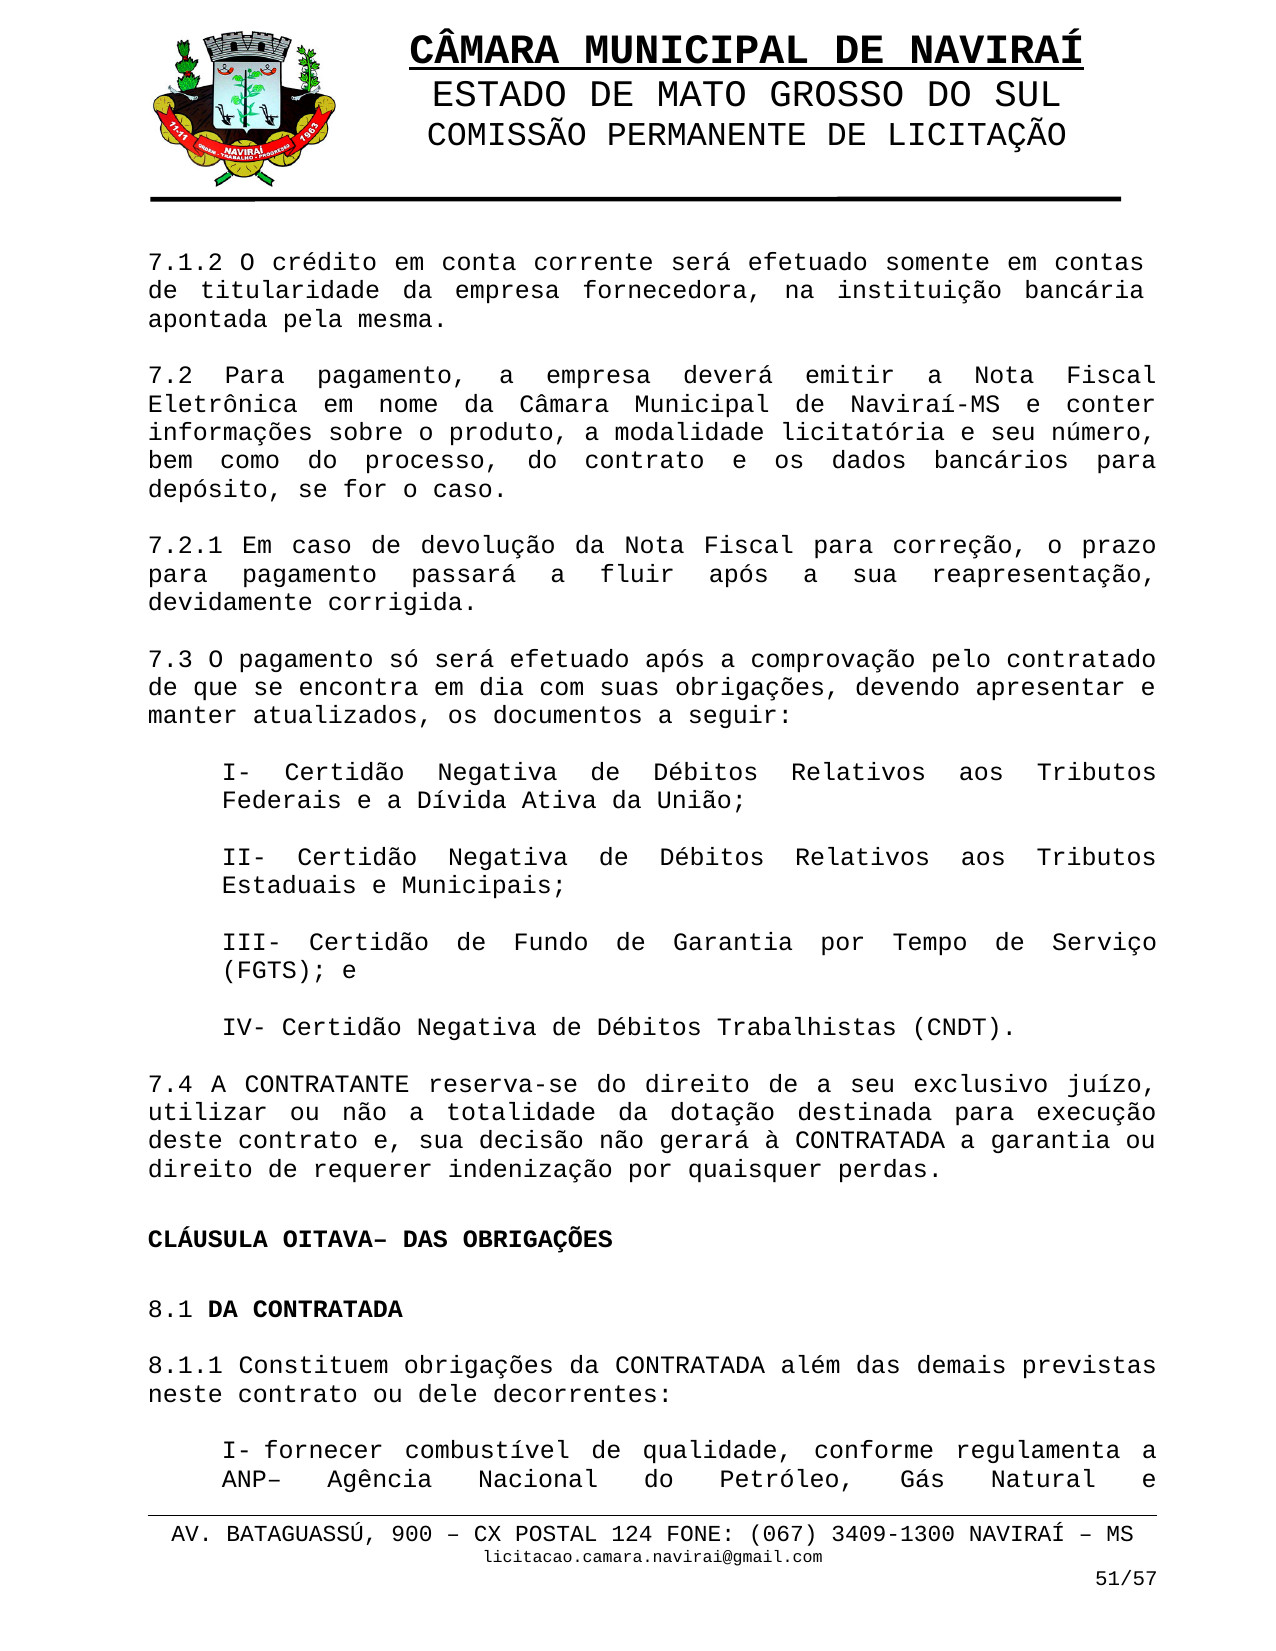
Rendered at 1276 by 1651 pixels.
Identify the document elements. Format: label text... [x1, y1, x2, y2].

text 8.1 DA CONTRATADA [148, 1297, 1157, 1325]
text 7.3 O pagamento só será efetuado após a comprovação pelo contratado de que se encontra em dia com suas obrigações, devendo apresentar e manter atualizados, os documentos a seguir: [148, 646, 1157, 731]
subtitle CLÁUSULA OITAVA– DAS OBRIGAÇÕES [148, 1227, 991, 1255]
text III- Certidão de Fundo de Garantia por Tempo de Serviço (FGTS); e [222, 930, 1157, 986]
text I- Certidão Negativa de Débitos Relativos aos Tributos Federais e a Dívida Ativa da União; [222, 760, 1157, 816]
list 7.1.2 O crédito em conta corrente será efetuado somente em contas de titularidade da empresa fornecedora, na instituição bancária apontada pela mesma. [148, 250, 1145, 335]
text 7.2.1 Em caso de devolução da Nota Fiscal para correção, o prazo para pagamento passará a fluir após a sua reapresentação, devidamente corrigida. [148, 533, 1157, 618]
text II- Certidão Negativa de Débitos Relativos aos Tributos Estaduais e Municipais; [222, 845, 1157, 901]
text 7.2 Para pagamento, a empresa deverá emitir a Nota Fiscal Eletrônica em nome da Câmara Municipal de Naviraí-MS e conter informações sobre o produto, a modalidade licitatória e seu número, bem como do processo, do contrato e os dados bancários para depósito, se for o caso. [148, 363, 1157, 505]
text IV- Certidão Negativa de Débitos Trabalhistas (CNDT). [222, 1015, 1157, 1043]
text 7.4 A CONTRATANTE reserva-se do direito de a seu exclusivo juízo, utilizar ou não a totalidade da dotação destinada para execução deste contrato e, sua decisão não gerará à CONTRATADA a garantia ou direito de requerer indenização por quaisquer perdas. [148, 1071, 1157, 1185]
text I- fornecer combustível de qualidade, conforme regulamenta a ANP– Agência Nacional do Petróleo, Gás Natural e [222, 1438, 1157, 1495]
text 8.1.1 Constituem obrigações da CONTRATADA além das demais previstas neste contrato ou dele decorrentes: [148, 1353, 1157, 1410]
